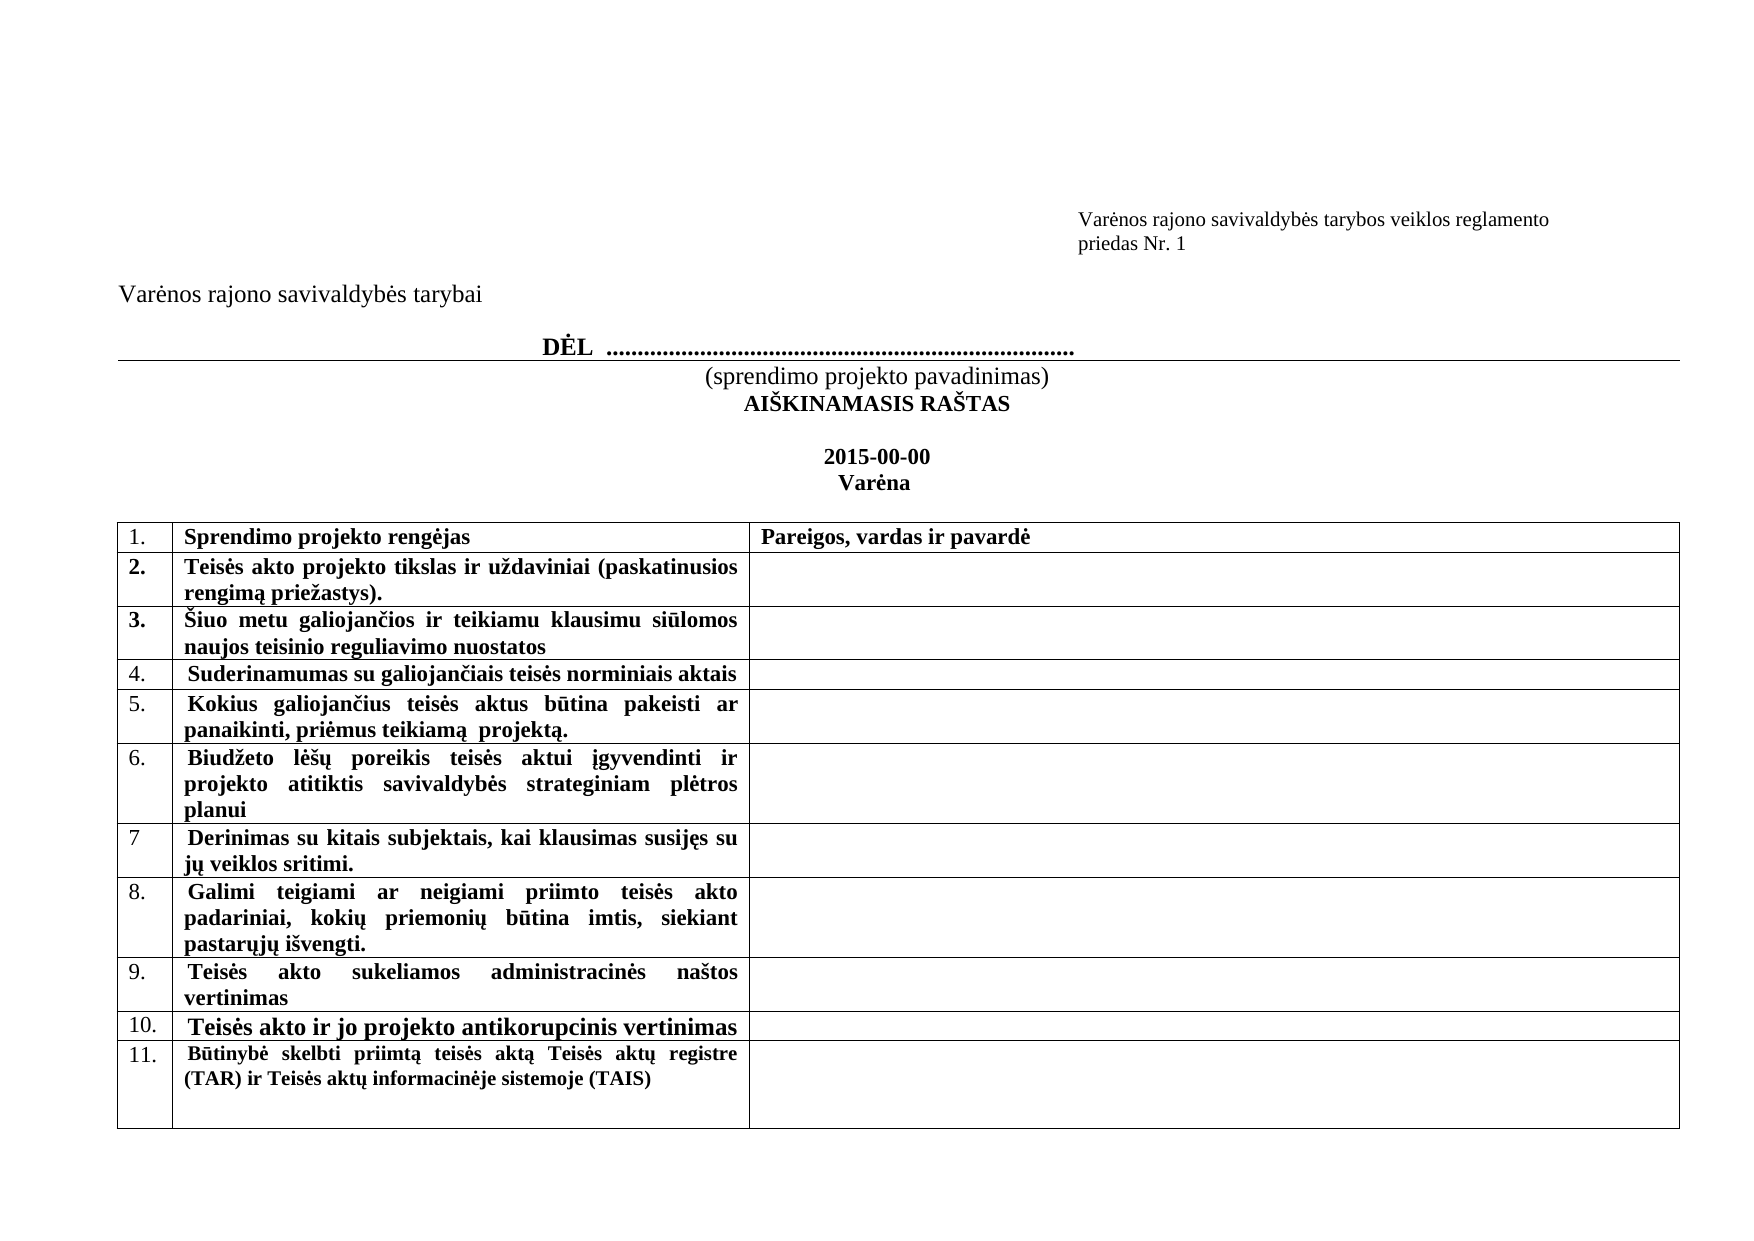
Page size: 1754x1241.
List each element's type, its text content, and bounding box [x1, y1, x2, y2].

table_header [1680, 522, 1704, 552]
table_cell Teisės akto sukeliamos administracinės naštos vertinimas [173, 958, 749, 1011]
table_cell 2. [118, 553, 172, 606]
table_cell Biudžeto lėšų poreikis teisės aktui įgyvendinti ir projekto atitiktis savivaldybės strateginiam plėtros planui [173, 744, 749, 823]
table_cell Teisės akto ir jo projekto antikorupcinis vertinimas [173, 1012, 749, 1040]
text AIŠKINAMASIS RAŠTAS [118, 390, 1636, 417]
table_cell [750, 607, 1679, 659]
table_cell Teisės akto projekto tikslas ir uždaviniai (paskatinusios rengimą priežastys). [173, 553, 749, 606]
table_cell [1680, 659, 1704, 689]
table_cell Šiuo metu galiojančios ir teikiamu klausimu siūlomos naujos teisinio reguliavimo nuostatos [173, 607, 749, 659]
table_cell Būtinybė skelbti priimtą teisės aktą Teisės aktų registre (TAR) ir Teisės aktų informacinėje sistemoje (TAIS) [173, 1041, 749, 1128]
table_cell [750, 958, 1679, 1011]
table_cell [750, 878, 1679, 957]
table_cell [1680, 743, 1704, 823]
table_cell [750, 744, 1679, 823]
table_cell [1680, 823, 1704, 877]
table_cell 5. [118, 690, 172, 743]
text (sprendimo projekto pavadinimas) [118, 361, 1636, 390]
table_cell 6. [118, 744, 172, 823]
table_cell 10. [118, 1012, 172, 1040]
text 2015-00-00 [118, 443, 1636, 469]
table_cell [1680, 689, 1704, 743]
text Varėna [118, 469, 1636, 496]
table_header DĖL ........................................................................... [118, 332, 1680, 360]
table_cell [1680, 552, 1704, 606]
table_cell Kokius galiojančius teisės aktus būtina pakeisti ar panaikinti, priėmus teikiamą projektą. [173, 690, 749, 743]
table_cell Derinimas su kitais subjektais, kai klausimas susijęs su jų veiklos sritimi. [173, 824, 749, 877]
table_cell [1680, 606, 1704, 659]
table_cell Suderinamumas su galiojančiais teisės norminiais aktais [173, 660, 749, 689]
text priedas Nr. 1 [1078, 231, 1636, 255]
table_cell 8. [118, 878, 172, 957]
table_cell [750, 660, 1679, 689]
table_cell [750, 824, 1679, 877]
table_cell [750, 553, 1679, 606]
table_cell 4. [118, 660, 172, 689]
table_cell [1680, 1011, 1704, 1040]
table_cell 11. [118, 1041, 172, 1128]
table_cell Galimi teigiami ar neigiami priimto teisės akto padariniai, kokių priemonių būtina imtis, siekiant pastarųjų išvengti. [173, 878, 749, 957]
table_cell [1680, 957, 1704, 1011]
table_cell [1680, 877, 1704, 957]
table_cell [750, 690, 1679, 743]
table_cell [1680, 1040, 1704, 1128]
table_cell 7 [118, 824, 172, 877]
table_header Pareigos, vardas ir pavardė [750, 523, 1679, 552]
text Varėnos rajono savivaldybės tarybos veiklos reglamento [1078, 207, 1636, 231]
table_header 1. [118, 523, 172, 552]
table_header Sprendimo projekto rengėjas [173, 523, 749, 552]
text Varėnos rajono savivaldybės tarybai [118, 279, 1636, 308]
table_cell 3. [118, 607, 172, 659]
table_cell [750, 1012, 1679, 1040]
table_cell [750, 1041, 1679, 1128]
table_cell 9. [118, 958, 172, 1011]
